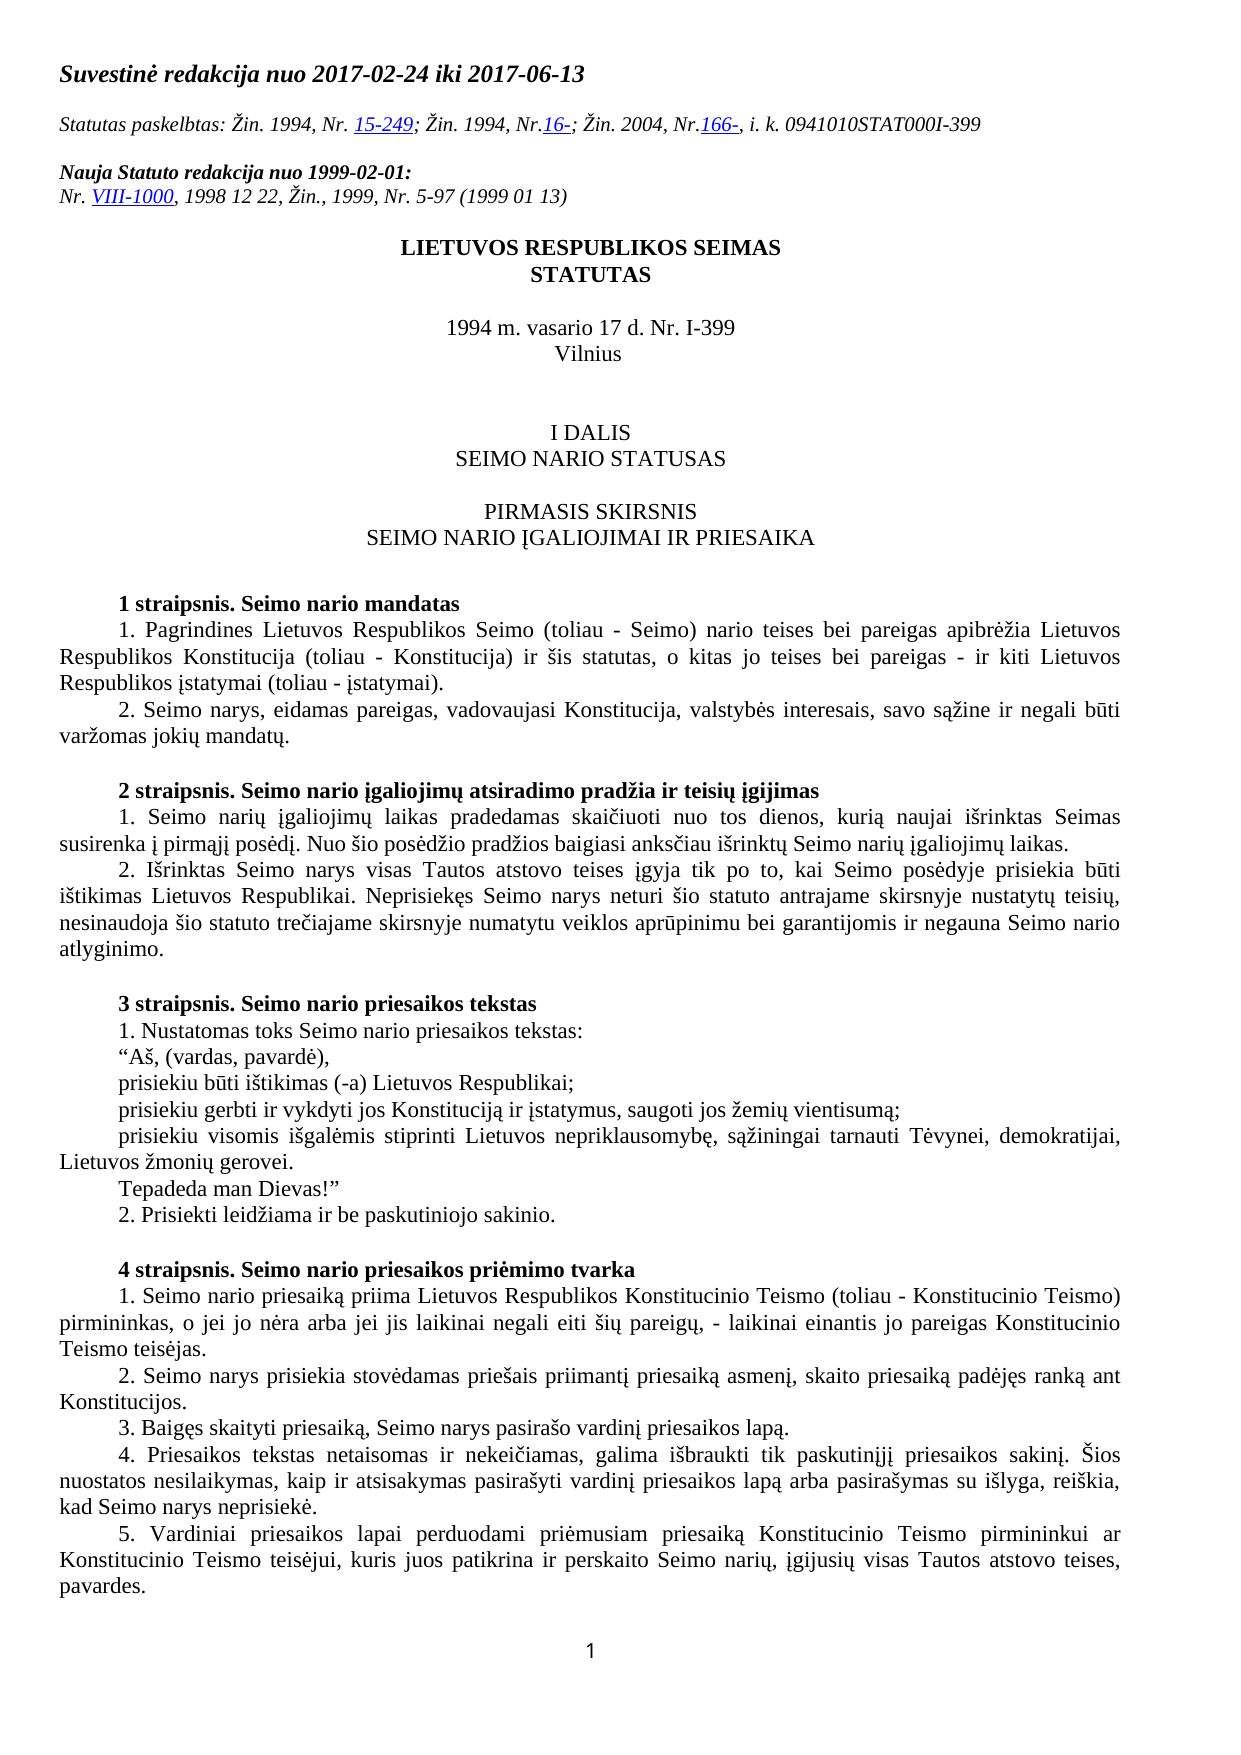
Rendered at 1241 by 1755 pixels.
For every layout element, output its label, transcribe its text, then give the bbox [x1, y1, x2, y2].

text prisiekiu gerbti ir vykdyti jos Konstituciją ir įstatymus, saugoti jos žemių vientisumą; [59, 1096, 1122, 1122]
text PIRMASIS SKIRSNIS [59, 498, 1122, 524]
text STATUTAS [59, 261, 1122, 287]
text Nauja Statuto redakcija nuo 1999-02-01: [59, 160, 1122, 184]
text SEIMO NARIO ĮGALIOJIMAI IR PRIESAIKA [59, 524, 1122, 551]
text Tepadeda man Dievas!” [59, 1175, 1122, 1201]
text 1. Seimo nario priesaiką priima Lietuvos Respublikos Konstitucinio Teismo (toliau - Konstitucinio Teismo) pirmininkas, o jei jo nėra arba jei jis laikinai negali eiti šių pareigų, - laikinai einantis jo pareigas Konstitucinio Teismo teisėjas. [59, 1283, 1122, 1362]
text 2 straipsnis. Seimo nario įgaliojimų atsiradimo pradžia ir teisių įgijimas [59, 777, 1122, 803]
text 1. Seimo narių įgaliojimų laikas pradedamas skaičiuoti nuo tos dienos, kurią naujai išrinktas Seimas susirenka į pirmąjį posėdį. Nuo šio posėdžio pradžios baigiasi anksčiau išrinktų Seimo narių įgaliojimų laikas. [59, 803, 1122, 856]
text 2. Išrinktas Seimo narys visas Tautos atstovo teises įgyja tik po to, kai Seimo posėdyje prisiekia būti ištikimas Lietuvos Respublikai. Neprisiekęs Seimo narys neturi šio statuto antrajame skirsnyje nustatytų teisių, nesinaudoja šio statuto trečiajame skirsnyje numatytu veiklos aprūpinimu bei garantijomis ir negauna Seimo nario atlyginimo. [59, 856, 1122, 962]
text 1. Nustatomas toks Seimo nario priesaikos tekstas: [59, 1017, 1122, 1043]
text LIETUVOS RESPUBLIKOS SEIMAS [59, 234, 1122, 261]
text Statutas paskelbtas: Žin. 1994, Nr. 15-249; Žin. 1994, Nr.16-; Žin. 2004, Nr.166-, i. k. 0941010STAT000I-399 [59, 112, 1122, 136]
text 2. Prisiekti leidžiama ir be paskutiniojo sakinio. [59, 1201, 1122, 1227]
text 4. Priesaikos tekstas netaisomas ir nekeičiamas, galima išbraukti tik paskutinįjį priesaikos sakinį. Šios nuostatos nesilaikymas, kaip ir atsisakymas pasirašyti vardinį priesaikos lapą arba pasirašymas su išlyga, reiškia, kad Seimo narys neprisiekė. [59, 1441, 1122, 1520]
text 3. Baigęs skaityti priesaiką, Seimo narys pasirašo vardinį priesaikos lapą. [59, 1414, 1122, 1441]
text SEIMO NARIO STATUSAS [59, 445, 1122, 472]
text I DALIS [59, 419, 1122, 445]
text prisiekiu visomis išgalėmis stiprinti Lietuvos nepriklausomybę, sąžiningai tarnauti Tėvynei, demokratijai, Lietuvos žmonių gerovei. [59, 1122, 1122, 1175]
text 4 straipsnis. Seimo nario priesaikos priėmimo tvarka [59, 1256, 1122, 1283]
text 1. Pagrindines Lietuvos Respublikos Seimo (toliau - Seimo) nario teises bei pareigas apibrėžia Lietuvos Respublikos Konstitucija (toliau - Konstitucija) ir šis statutas, o kitas jo teises bei pareigas - ir kiti Lietuvos Respublikos įstatymai (toliau - įstatymai). [59, 617, 1122, 696]
text Suvestinė redakcija nuo 2017-02-24 iki 2017-06-13 [59, 59, 1122, 88]
text Vilnius [59, 340, 1122, 366]
text prisiekiu būti ištikimas (-a) Lietuvos Respublikai; [59, 1069, 1122, 1096]
text “Aš, (vardas, pavardė), [59, 1043, 1122, 1069]
text Nr. VIII-1000, 1998 12 22, Žin., 1999, Nr. 5-97 (1999 01 13) [59, 184, 1122, 208]
text 1 straipsnis. Seimo nario mandatas [59, 590, 1122, 617]
text 2. Seimo narys prisiekia stovėdamas priešais priimantį priesaiką asmenį, skaito priesaiką padėjęs ranką ant Konstitucijos. [59, 1362, 1122, 1414]
text 1994 m. vasario 17 d. Nr. I-399 [59, 313, 1122, 340]
text 3 straipsnis. Seimo nario priesaikos tekstas [59, 990, 1122, 1017]
text 5. Vardiniai priesaikos lapai perduodami priėmusiam priesaiką Konstitucinio Teismo pirmininkui ar Konstitucinio Teismo teisėjui, kuris juos patikrina ir perskaito Seimo narių, įgijusių visas Tautos atstovo teises, pavardes. [59, 1520, 1122, 1599]
text 2. Seimo narys, eidamas pareigas, vadovaujasi Konstitucija, valstybės interesais, savo sąžine ir negali būti varžomas jokių mandatų. [59, 696, 1122, 748]
